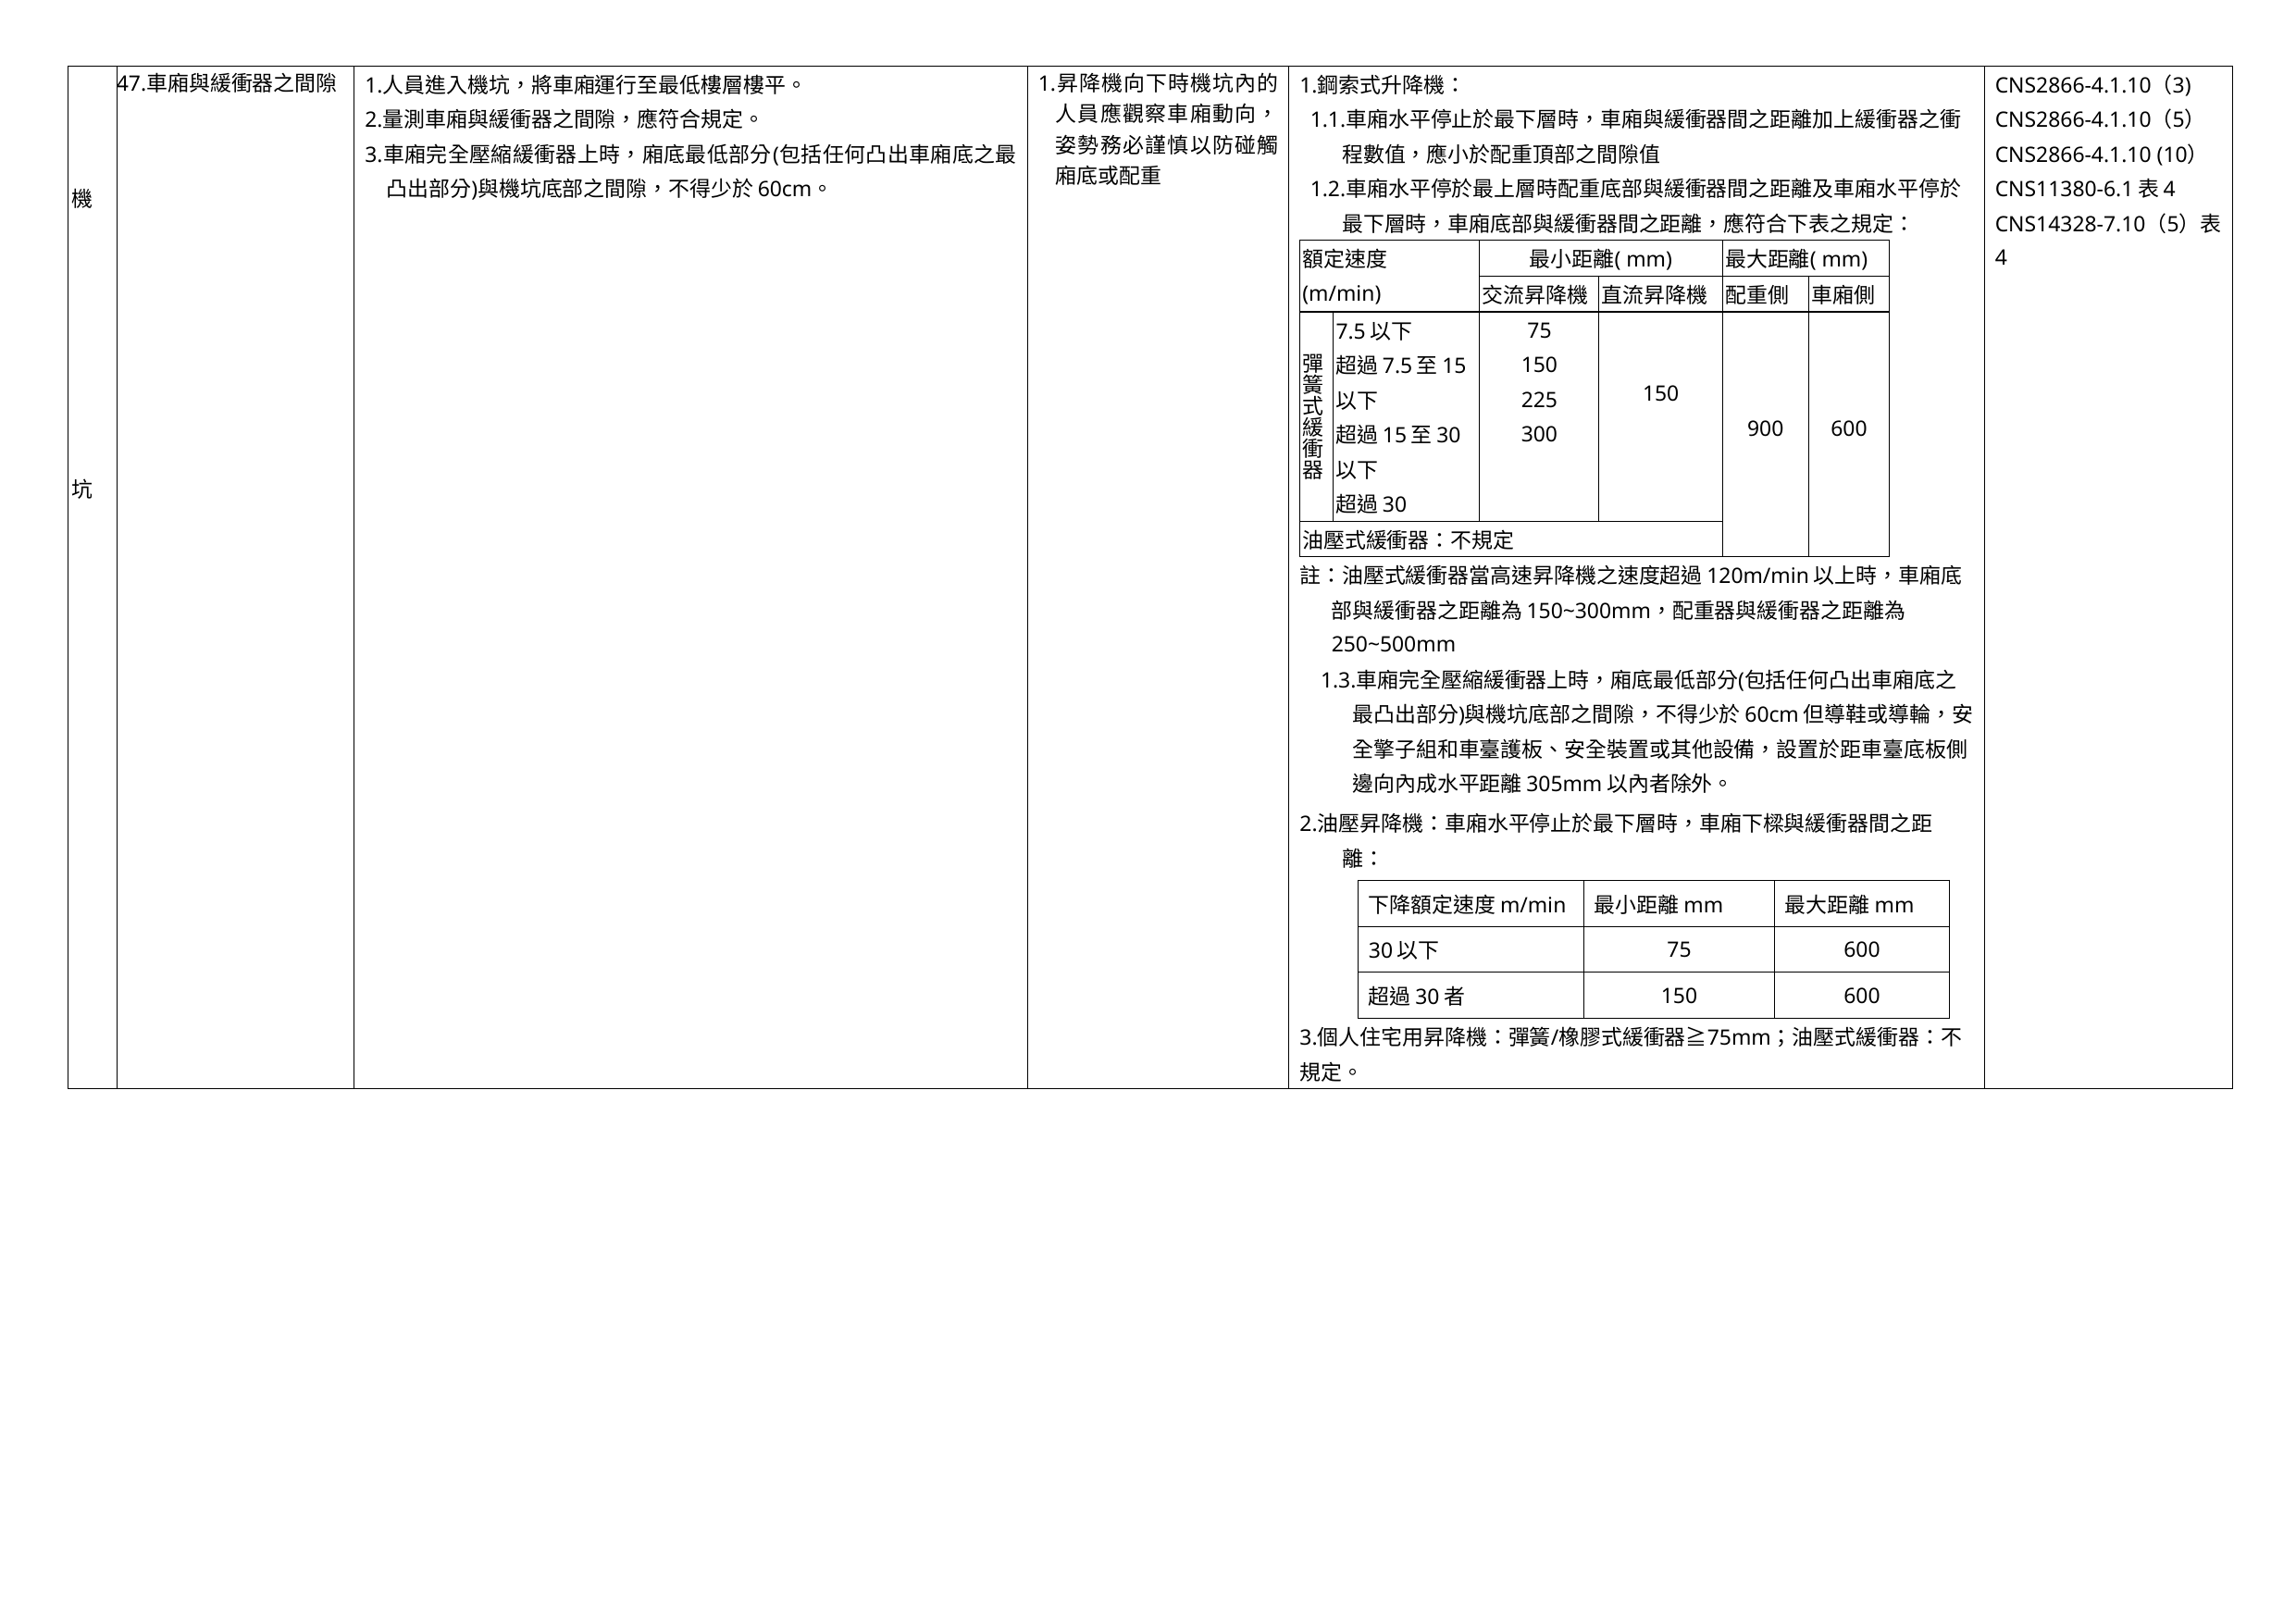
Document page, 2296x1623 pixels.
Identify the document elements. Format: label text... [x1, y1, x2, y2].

table_cell 交流昇降機 [1480, 277, 1598, 311]
table_cell 超過30者 [1359, 973, 1583, 1018]
table_cell 車廂側 [1809, 277, 1889, 311]
table_cell 7.5以下 超過7.5至15以下 超過15至30以下 超過30 [1334, 313, 1479, 520]
table_cell 75 150 225 300 [1480, 313, 1598, 520]
table_cell 30以下 [1359, 927, 1583, 972]
table_cell CNS2866-4.1.10（3) CNS2866-4.1.10（5） CNS2866-4.1.10 (10） CNS11380-6.1表4 CNS14328-7.10（5）表4 [1985, 67, 2232, 1088]
table_header 額定速度 (m/min) [1300, 241, 1479, 311]
table_cell 機 坑 [68, 67, 117, 1088]
table_cell 150 [1599, 313, 1722, 520]
table_cell 150 [1584, 973, 1774, 1018]
table_cell 600 [1775, 927, 1949, 972]
table_cell 600 [1775, 973, 1949, 1018]
table_cell 75 [1584, 927, 1774, 972]
table_cell 1.昇降機向下時機坑內的人員應觀察車廂動向，姿勢務必謹慎以防碰觸廂底或配重 [1028, 67, 1288, 1088]
table_header 最大距離( mm) [1723, 241, 1889, 276]
table_cell 直流昇降機 [1599, 277, 1722, 311]
table_cell 配重側 [1723, 277, 1808, 311]
table_cell 1.鋼索式升降機： 1.1.車廂水平停止於最下層時，車廂與緩衝器間之距離加上緩衝器之衝程數值，應小於配重頂部之間隙值 1.2.車廂水平停於最上層時配重底部與緩衝器間之距離及車廂水平停於最下層時，車廂底部與緩衝器間之距離，應符合下表之規定： 註：油壓式緩衝器當高速昇降機之速度超過120m/min以上時，車廂底部與緩衝器之距離為150~300mm，配重器與緩衝器之距離為250~500mm 1.3.車廂完全壓縮緩衝器上時，廂底最低部分(包括任何凸出車廂底之最凸出部分)與機坑底部之間隙，不得少於60cm但導鞋或導輪，安全擎子組和車臺護板、安全裝置或其他設備，設置於距車臺底板側邊向內成水平距離305mm以內者除外。 2.油壓昇降機：車廂水平停止於最下層時，車廂下樑與緩衝器間之距離： 3.個人住宅用昇降機：彈簧/橡膠式緩衝器≧75mm；油壓式緩衝器：不規定。 [1289, 67, 1984, 1088]
table_cell 1.人員進入機坑，將車廂運行至最低樓層樓平。 2.量測車廂與緩衝器之間隙，應符合規定。 3.車廂完全壓縮緩衝器上時，廂底最低部分(包括任何凸出車廂底之最凸出部分)與機坑底部之間隙，不得少於60cm。 [354, 67, 1027, 1088]
table_cell 油壓式緩衝器：不規定 [1300, 522, 1722, 556]
table_header 下降額定速度m/min [1359, 881, 1583, 926]
table_cell 900 [1723, 313, 1808, 556]
table_cell 彈簧式緩衝器 [1300, 313, 1333, 520]
table_cell 47.車廂與緩衝器之間隙 [118, 67, 354, 1088]
table_header 最小距離 mm [1584, 881, 1774, 926]
table_header 最小距離( mm) [1480, 241, 1722, 276]
table_header 最大距離 mm [1775, 881, 1949, 926]
table_cell 600 [1809, 313, 1889, 556]
